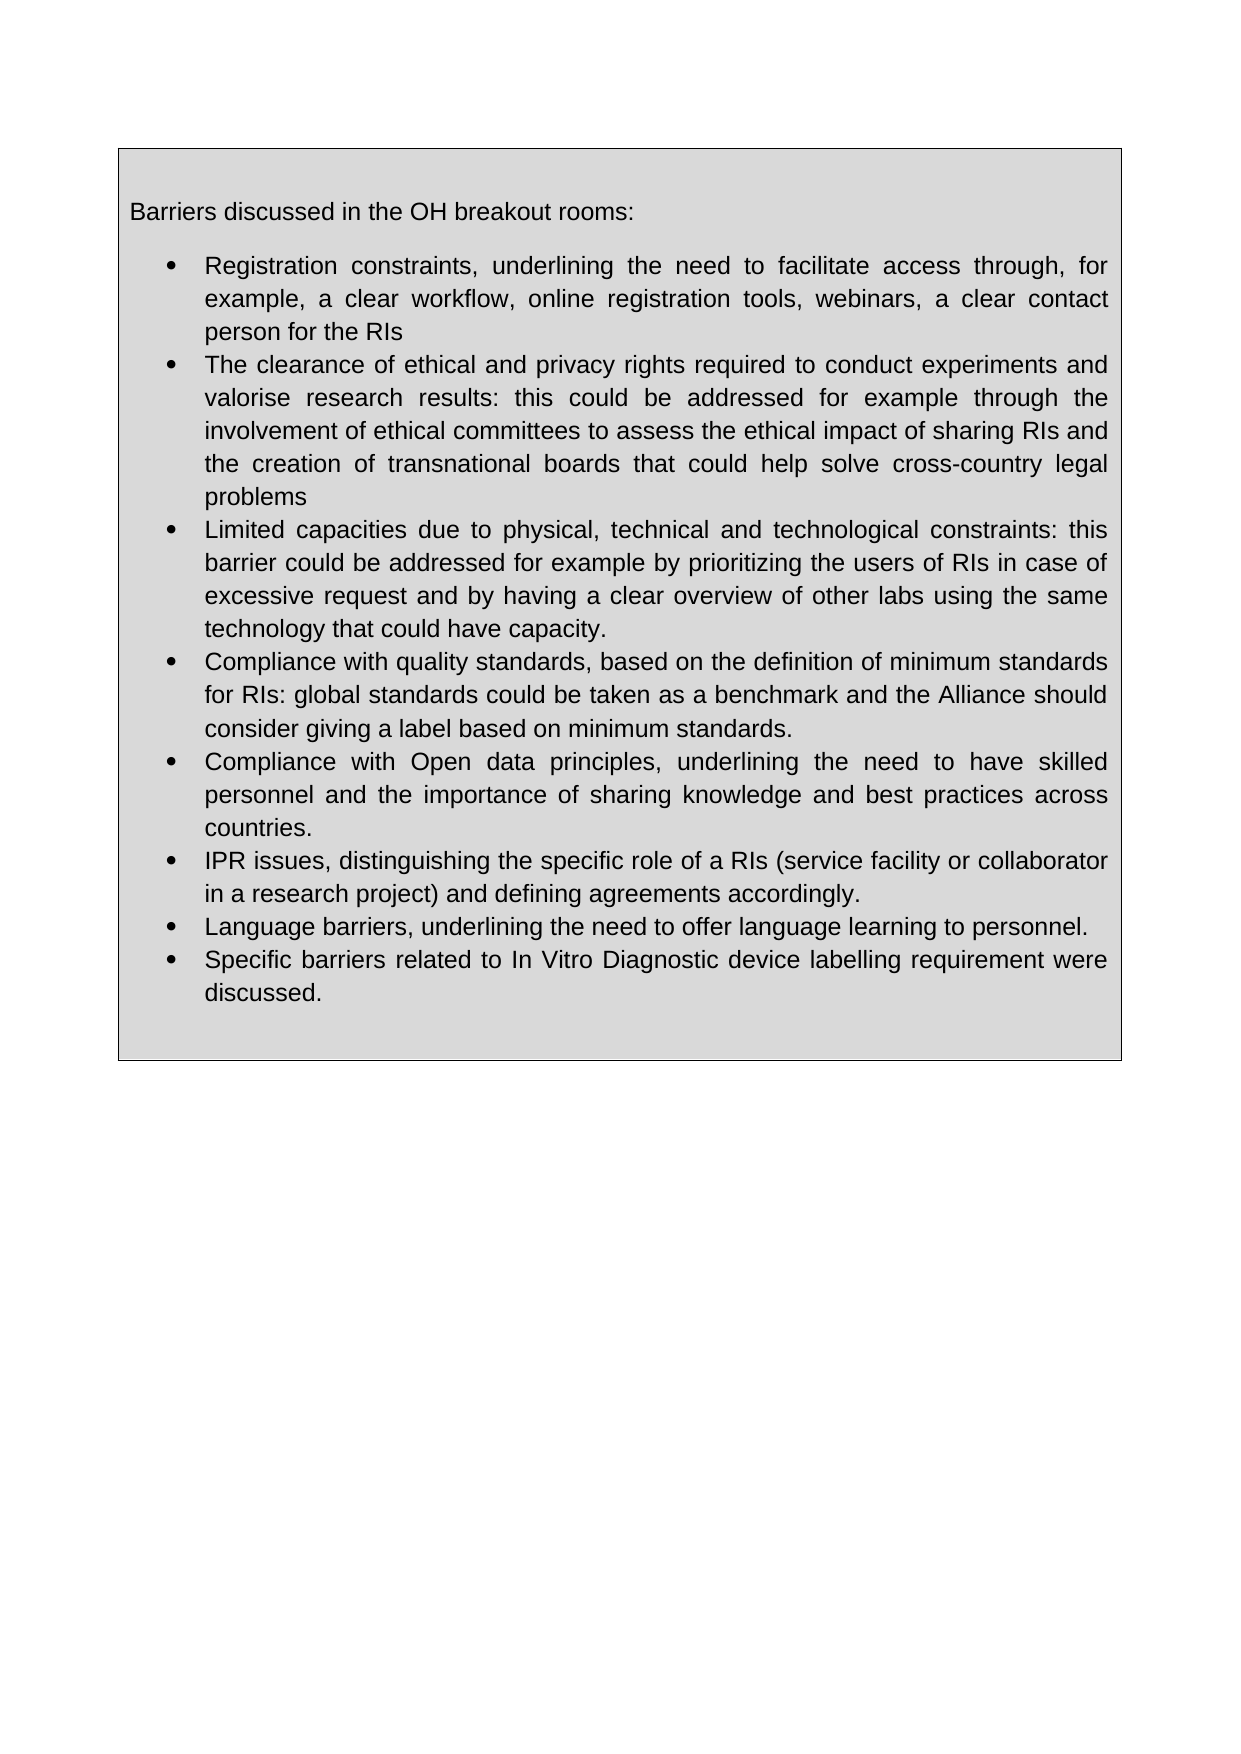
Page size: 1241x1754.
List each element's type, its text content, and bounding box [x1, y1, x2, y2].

table_header Barriers discussed in the OH breakout rooms: Registration constraints, underlining the need to facilitate access through, for example, a clear workflow, online registration tools, webinars, a clear contact person for the RIs The clearance of ethical and privacy rights required to conduct experiments and valorise research results: this could be addressed for example through the involvement of ethical committees to assess the ethical impact of sharing RIs and the creation of transnational boards that could help solve cross-country legal problems Limited capacities due to physical, technical and technological constraints: this barrier could be addressed for example by prioritizing the users of RIs in case of excessive request and by having a clear overview of other labs using the same technology that could have capacity. Compliance with quality standards, based on the definition of minimum standards for RIs: global standards could be taken as a benchmark and the Alliance should consider giving a label based on minimum standards. Compliance with Open data principles, underlining the need to have skilled personnel and the importance of sharing knowledge and best practices across countries. IPR issues, distinguishing the specific role of a RIs (service facility or collaborator in a research project) and defining agreements accordingly. Language barriers, underlining the need to offer language learning to personnel. Specific barriers related to In Vitro Diagnostic device labelling requirement were discussed. [119, 149, 1121, 1059]
